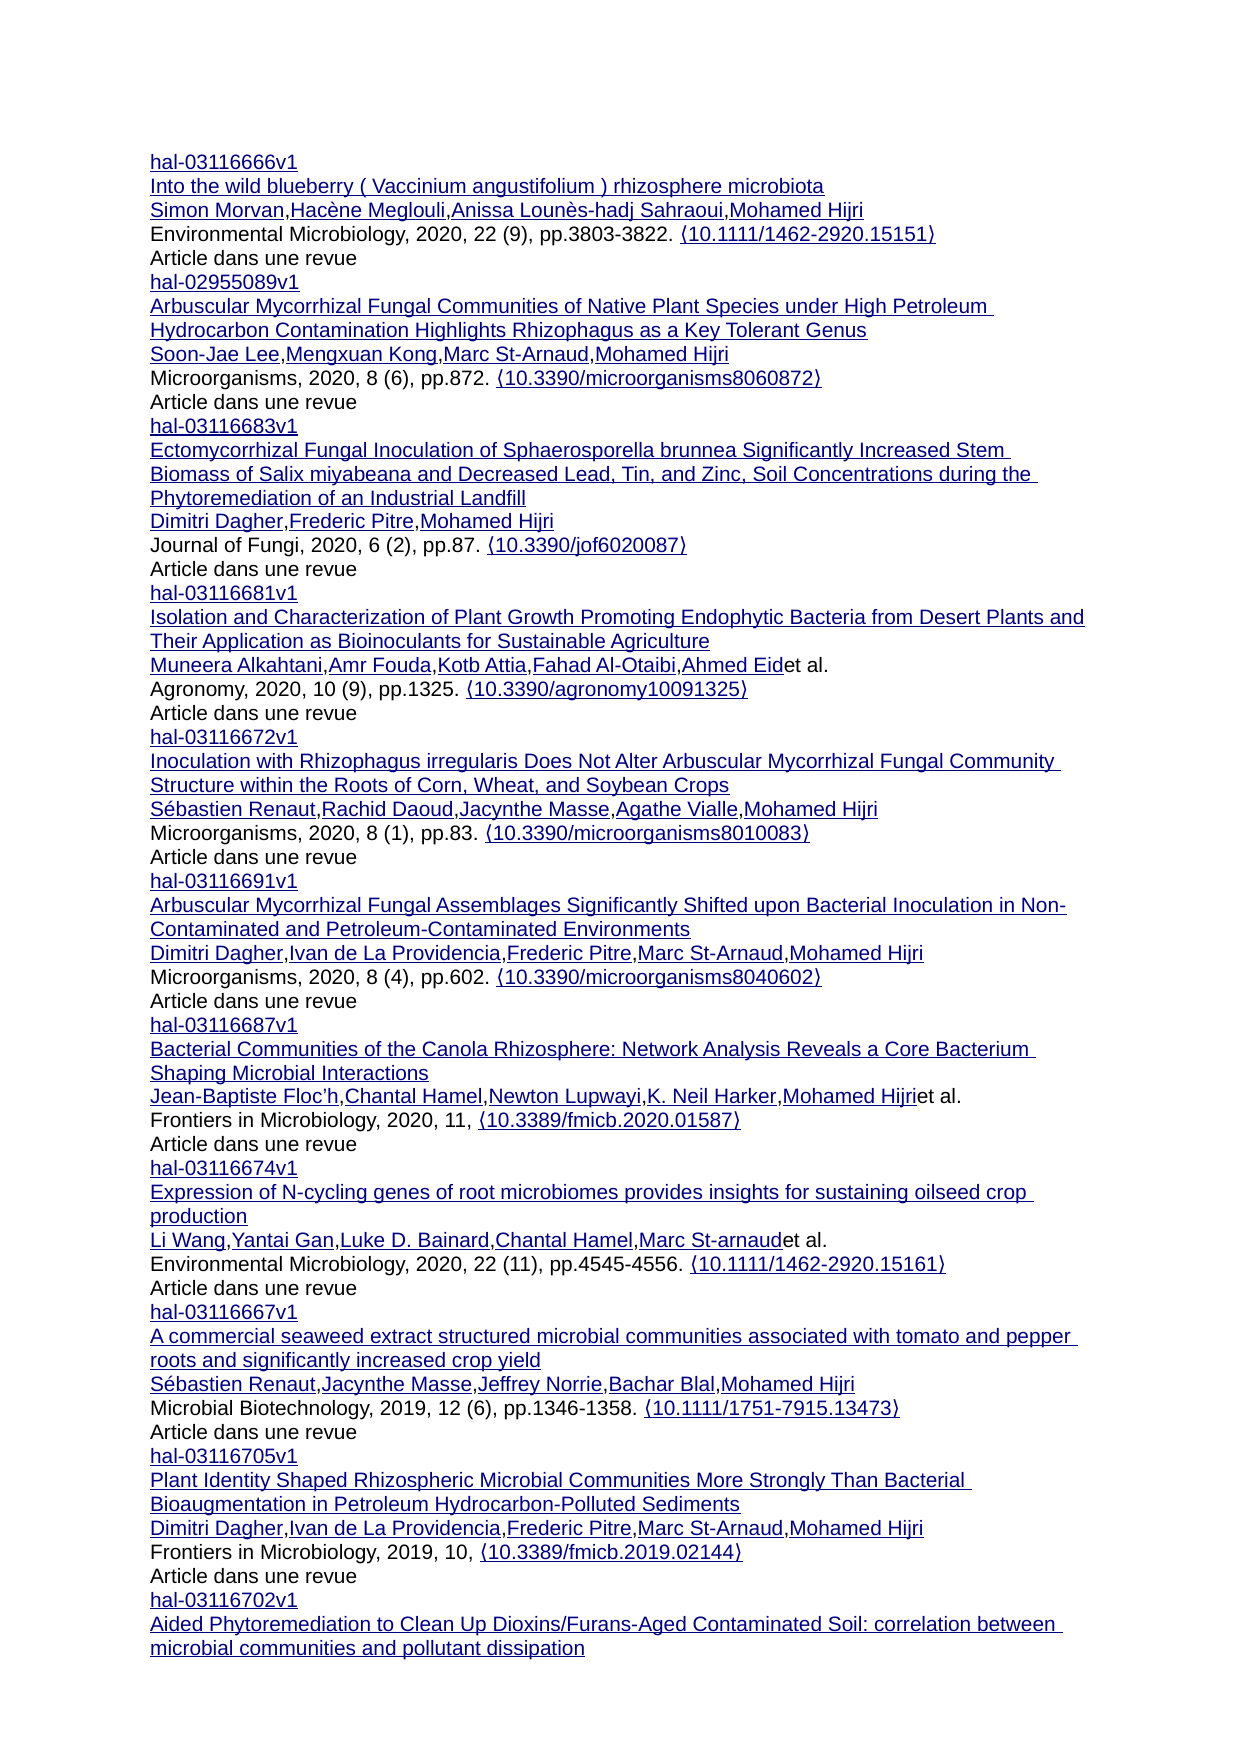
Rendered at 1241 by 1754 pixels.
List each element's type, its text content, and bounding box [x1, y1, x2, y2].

table_cell Plant Identity Shaped Rhizospheric Microbial Communities More Strongly Than Bacterial Bioaugmentation in Petroleum Hydrocarbon-Polluted Sediments Dimitri Dagher,Ivan de La Providencia,Frederic Pitre,Marc St-Arnaud,Mohamed Hijri Frontiers in Microbiology, 2019, 10, ⟨10.3389/fmicb.2019.02144⟩ Article dans une revue hal-03116702v1 [150, 1468, 1090, 1611]
table_cell Aided Phytoremediation to Clean Up Dioxins/Furans-Aged Contaminated Soil: correlation between microbial communities and pollutant dissipation [150, 1611, 1090, 1659]
table_cell Arbuscular Mycorrhizal Fungal Assemblages Significantly Shifted upon Bacterial Inoculation in Non-Contaminated and Petroleum-Contaminated Environments Dimitri Dagher,Ivan de La Providencia,Frederic Pitre,Marc St-Arnaud,Mohamed Hijri Microorganisms, 2020, 8 (4), pp.602. ⟨10.3390/microorganisms8040602⟩ Article dans une revue hal-03116687v1 [150, 893, 1090, 1036]
table_cell Expression of N‐cycling genes of root microbiomes provides insights for sustaining oilseed crop production Li Wang,Yantai Gan,Luke D. Bainard,Chantal Hamel,Marc St‐arnaudet al. Environmental Microbiology, 2020, 22 (11), pp.4545-4556. ⟨10.1111/1462-2920.15161⟩ Article dans une revue hal-03116667v1 [150, 1180, 1090, 1324]
table_cell Arbuscular Mycorrhizal Fungal Communities of Native Plant Species under High Petroleum Hydrocarbon Contamination Highlights Rhizophagus as a Key Tolerant Genus Soon-Jae Lee,Mengxuan Kong,Marc St-Arnaud,Mohamed Hijri Microorganisms, 2020, 8 (6), pp.872. ⟨10.3390/microorganisms8060872⟩ Article dans une revue hal-03116683v1 [150, 294, 1090, 437]
table_cell Bacterial Communities of the Canola Rhizosphere: Network Analysis Reveals a Core Bacterium Shaping Microbial Interactions Jean-Baptiste Floc’h,Chantal Hamel,Newton Lupwayi,K. Neil Harker,Mohamed Hijriet al. Frontiers in Microbiology, 2020, 11, ⟨10.3389/fmicb.2020.01587⟩ Article dans une revue hal-03116674v1 [150, 1036, 1090, 1180]
table_cell Into the wild blueberry ( Vaccinium angustifolium ) rhizosphere microbiota Simon Morvan,Hacène Meglouli,Anissa Lounès‐hadj Sahraoui,Mohamed Hijri Environmental Microbiology, 2020, 22 (9), pp.3803-3822. ⟨10.1111/1462-2920.15151⟩ Article dans une revue hal-02955089v1 [150, 174, 1090, 294]
table_cell Isolation and Characterization of Plant Growth Promoting Endophytic Bacteria from Desert Plants and Their Application as Bioinoculants for Sustainable Agriculture Muneera Alkahtani,Amr Fouda,Kotb Attia,Fahad Al-Otaibi,Ahmed Eidet al. Agronomy, 2020, 10 (9), pp.1325. ⟨10.3390/agronomy10091325⟩ Article dans une revue hal-03116672v1 [150, 605, 1090, 749]
table_cell hal-03116666v1 [150, 150, 1090, 174]
table_cell Ectomycorrhizal Fungal Inoculation of Sphaerosporella brunnea Significantly Increased Stem Biomass of Salix miyabeana and Decreased Lead, Tin, and Zinc, Soil Concentrations during the Phytoremediation of an Industrial Landfill Dimitri Dagher,Frederic Pitre,Mohamed Hijri Journal of Fungi, 2020, 6 (2), pp.87. ⟨10.3390/jof6020087⟩ Article dans une revue hal-03116681v1 [150, 438, 1090, 605]
table_cell Inoculation with Rhizophagus irregularis Does Not Alter Arbuscular Mycorrhizal Fungal Community Structure within the Roots of Corn, Wheat, and Soybean Crops Sébastien Renaut,Rachid Daoud,Jacynthe Masse,Agathe Vialle,Mohamed Hijri Microorganisms, 2020, 8 (1), pp.83. ⟨10.3390/microorganisms8010083⟩ Article dans une revue hal-03116691v1 [150, 749, 1090, 893]
table_cell A commercial seaweed extract structured microbial communities associated with tomato and pepper roots and significantly increased crop yield Sébastien Renaut,Jacynthe Masse,Jeffrey Norrie,Bachar Blal,Mohamed Hijri Microbial Biotechnology, 2019, 12 (6), pp.1346-1358. ⟨10.1111/1751-7915.13473⟩ Article dans une revue hal-03116705v1 [150, 1324, 1090, 1468]
